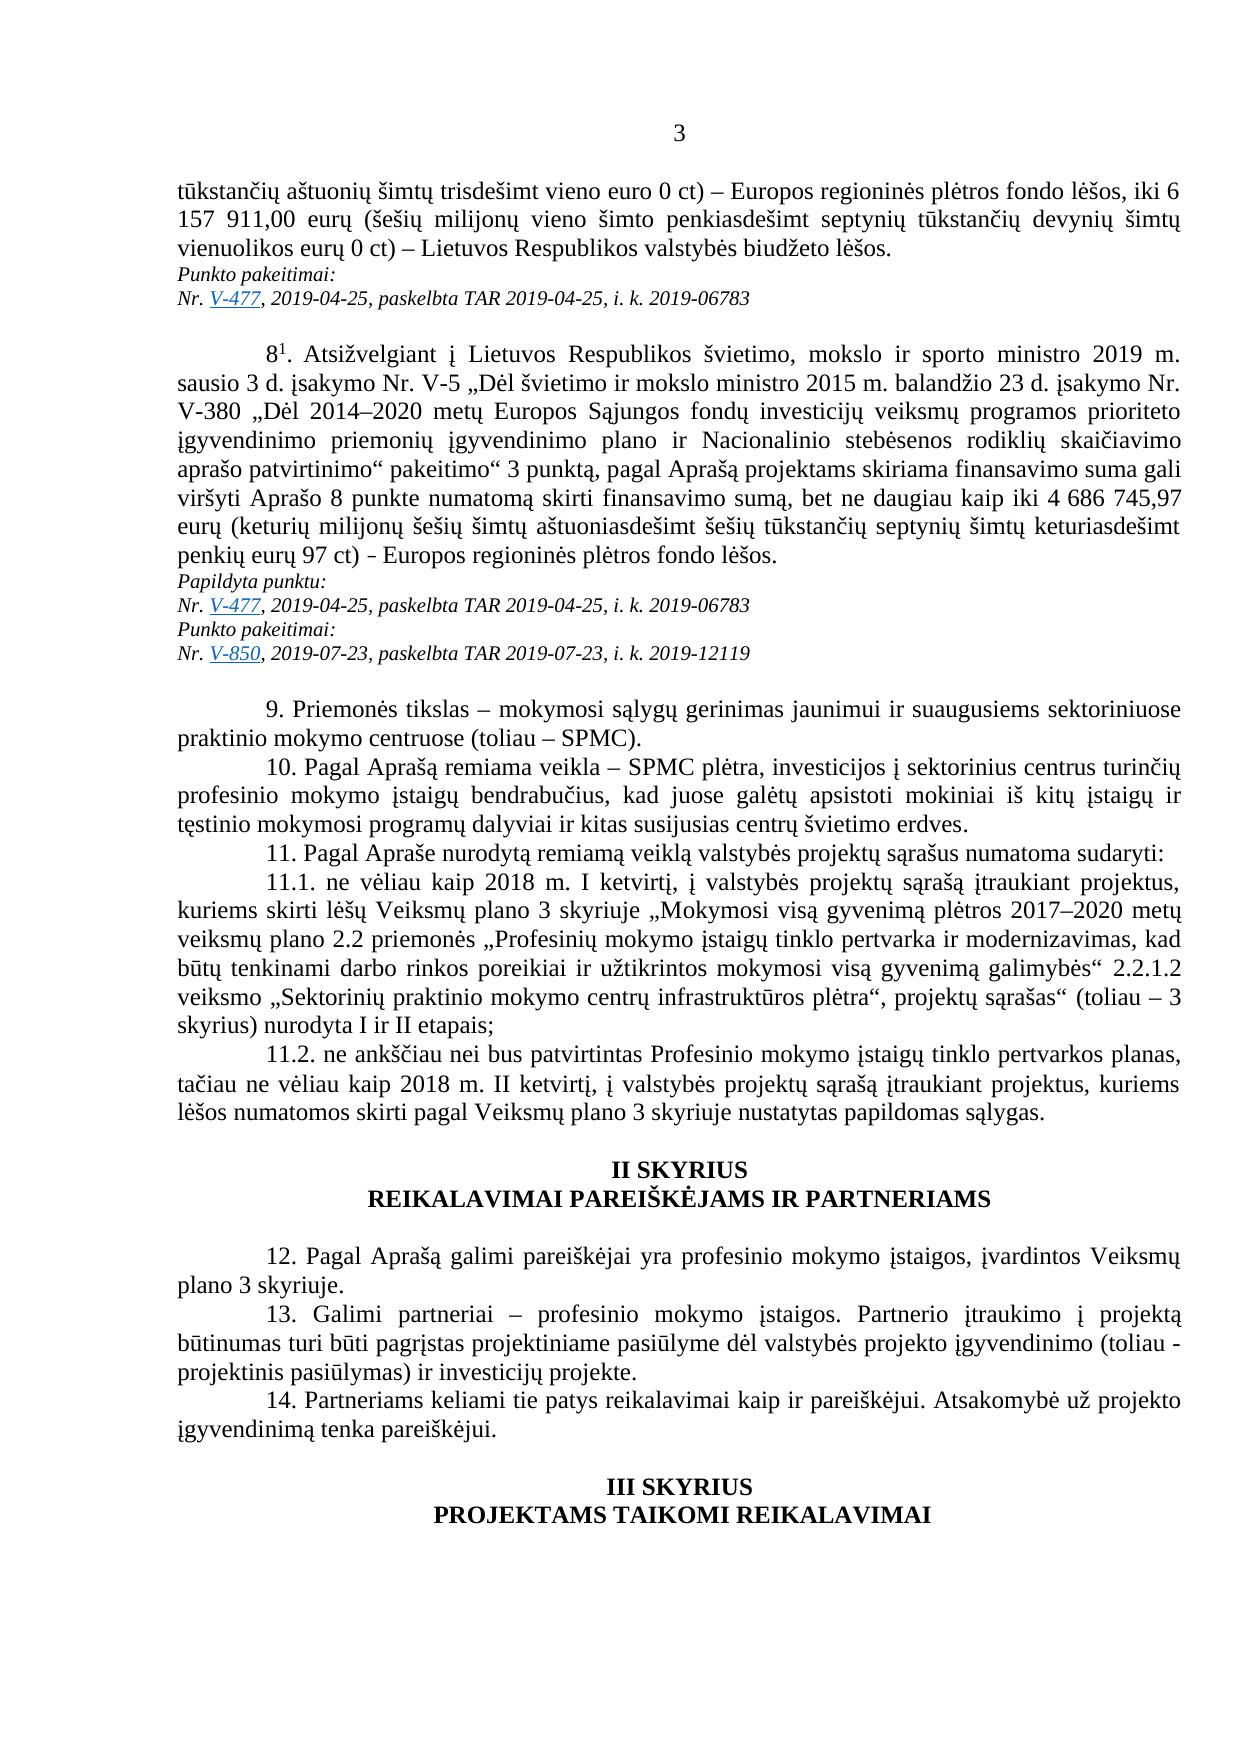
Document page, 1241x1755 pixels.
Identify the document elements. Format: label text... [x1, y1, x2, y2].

text Nr. V-850, 2019-07-23, paskelbta TAR 2019-07-23, i. k. 2019-12119 [177, 641, 1182, 665]
text 10. Pagal Aprašą remiama veikla – SPMC plėtra, investicijos į sektorinius centrus turinčių profesinio mokymo įstaigų bendrabučius, kad juose galėtų apsistoti mokiniai iš kitų įstaigų ir tęstinio mokymosi programų dalyviai ir kitas susijusias centrų švietimo erdves. [177, 752, 1182, 838]
text 14. Partneriams keliami tie patys reikalavimai kaip ir pareiškėjui. Atsakomybė už projekto įgyvendinimą tenka pareiškėjui. [177, 1386, 1182, 1443]
text Punkto pakeitimai: [177, 617, 1182, 641]
text Papildyta punktu: [177, 569, 1182, 593]
text tūkstančių aštuonių šimtų trisdešimt vieno euro 0 ct) – Europos regioninės plėtros fondo lėšos, iki 6 157 911,00 eurų (šešių milijonų vieno šimto penkiasdešimt septynių tūkstančių devynių šimtų vienuolikos eurų 0 ct) – Lietuvos Respublikos valstybės biudžeto lėšos. [177, 176, 1182, 262]
text II SKYRIUS [177, 1155, 1182, 1184]
text III SKYRIUS [177, 1472, 1182, 1501]
text 12. Pagal Aprašą galimi pareiškėjai yra profesinio mokymo įstaigos, įvardintos Veiksmų plano 3 skyriuje. [177, 1241, 1182, 1299]
text 11. Pagal Apraše nurodytą remiamą veiklą valstybės projektų sąrašus numatoma sudaryti: [177, 838, 1182, 867]
text Nr. V-477, 2019-04-25, paskelbta TAR 2019-04-25, i. k. 2019-06783 [177, 286, 1182, 310]
text PROJEKTAMS TAIKOMI REIKALAVIMAI [177, 1501, 1182, 1529]
text 9. Priemonės tikslas – mokymosi sąlygų gerinimas jaunimui ir suaugusiems sektoriniuose praktinio mokymo centruose (toliau – SPMC). [177, 694, 1182, 752]
text 11.1. ne vėliau kaip 2018 m. I ketvirtį, į valstybės projektų sąrašą įtraukiant projektus, kuriems skirti lėšų Veiksmų plano 3 skyriuje „Mokymosi visą gyvenimą plėtros 2017–2020 metų veiksmų plano 2.2 priemonės „Profesinių mokymo įstaigų tinklo pertvarka ir modernizavimas, kad būtų tenkinami darbo rinkos poreikiai ir užtikrintos mokymosi visą gyvenimą galimybės“ 2.2.1.2 veiksmo „Sektorinių praktinio mokymo centrų infrastruktūros plėtra“, projektų sąrašas“ (toliau – 3 skyrius) nurodyta I ir II etapais; [177, 867, 1182, 1039]
text REIKALAVIMAI PAREIŠKĖJAMS IR PARTNERIAMS [177, 1184, 1182, 1212]
text 81. Atsižvelgiant į Lietuvos Respublikos švietimo, mokslo ir sporto ministro 2019 m. sausio 3 d. įsakymo Nr. V-5 „Dėl švietimo ir mokslo ministro 2015 m. balandžio 23 d. įsakymo Nr. V-380 „Dėl 2014–2020 metų Europos Sąjungos fondų investicijų veiksmų programos prioriteto įgyvendinimo priemonių įgyvendinimo plano ir Nacionalinio stebėsenos rodiklių skaičiavimo aprašo patvirtinimo“ pakeitimo“ 3 punktą, pagal Aprašą projektams skiriama finansavimo suma gali viršyti Aprašo 8 punkte numatomą skirti finansavimo sumą, bet ne daugiau kaip iki 4 686 745,97 eurų (keturių milijonų šešių šimtų aštuoniasdešimt šešių tūkstančių septynių šimtų keturiasdešimt penkių eurų 97 ct) – Europos regioninės plėtros fondo lėšos. [177, 339, 1182, 569]
text Nr. V-477, 2019-04-25, paskelbta TAR 2019-04-25, i. k. 2019-06783 [177, 593, 1182, 617]
text 13. Galimi partneriai – profesinio mokymo įstaigos. Partnerio įtraukimo į projektą būtinumas turi būti pagrįstas projektiniame pasiūlyme dėl valstybės projekto įgyvendinimo (toliau - projektinis pasiūlymas) ir investicijų projekte. [177, 1299, 1182, 1386]
text 11.2. ne ankščiau nei bus patvirtintas Profesinio mokymo įstaigų tinklo pertvarkos planas, tačiau ne vėliau kaip 2018 m. II ketvirtį, į valstybės projektų sąrašą įtraukiant projektus, kuriems lėšos numatomos skirti pagal Veiksmų plano 3 skyriuje nustatytas papildomas sąlygas. [177, 1039, 1182, 1126]
text Punkto pakeitimai: [177, 262, 1182, 286]
